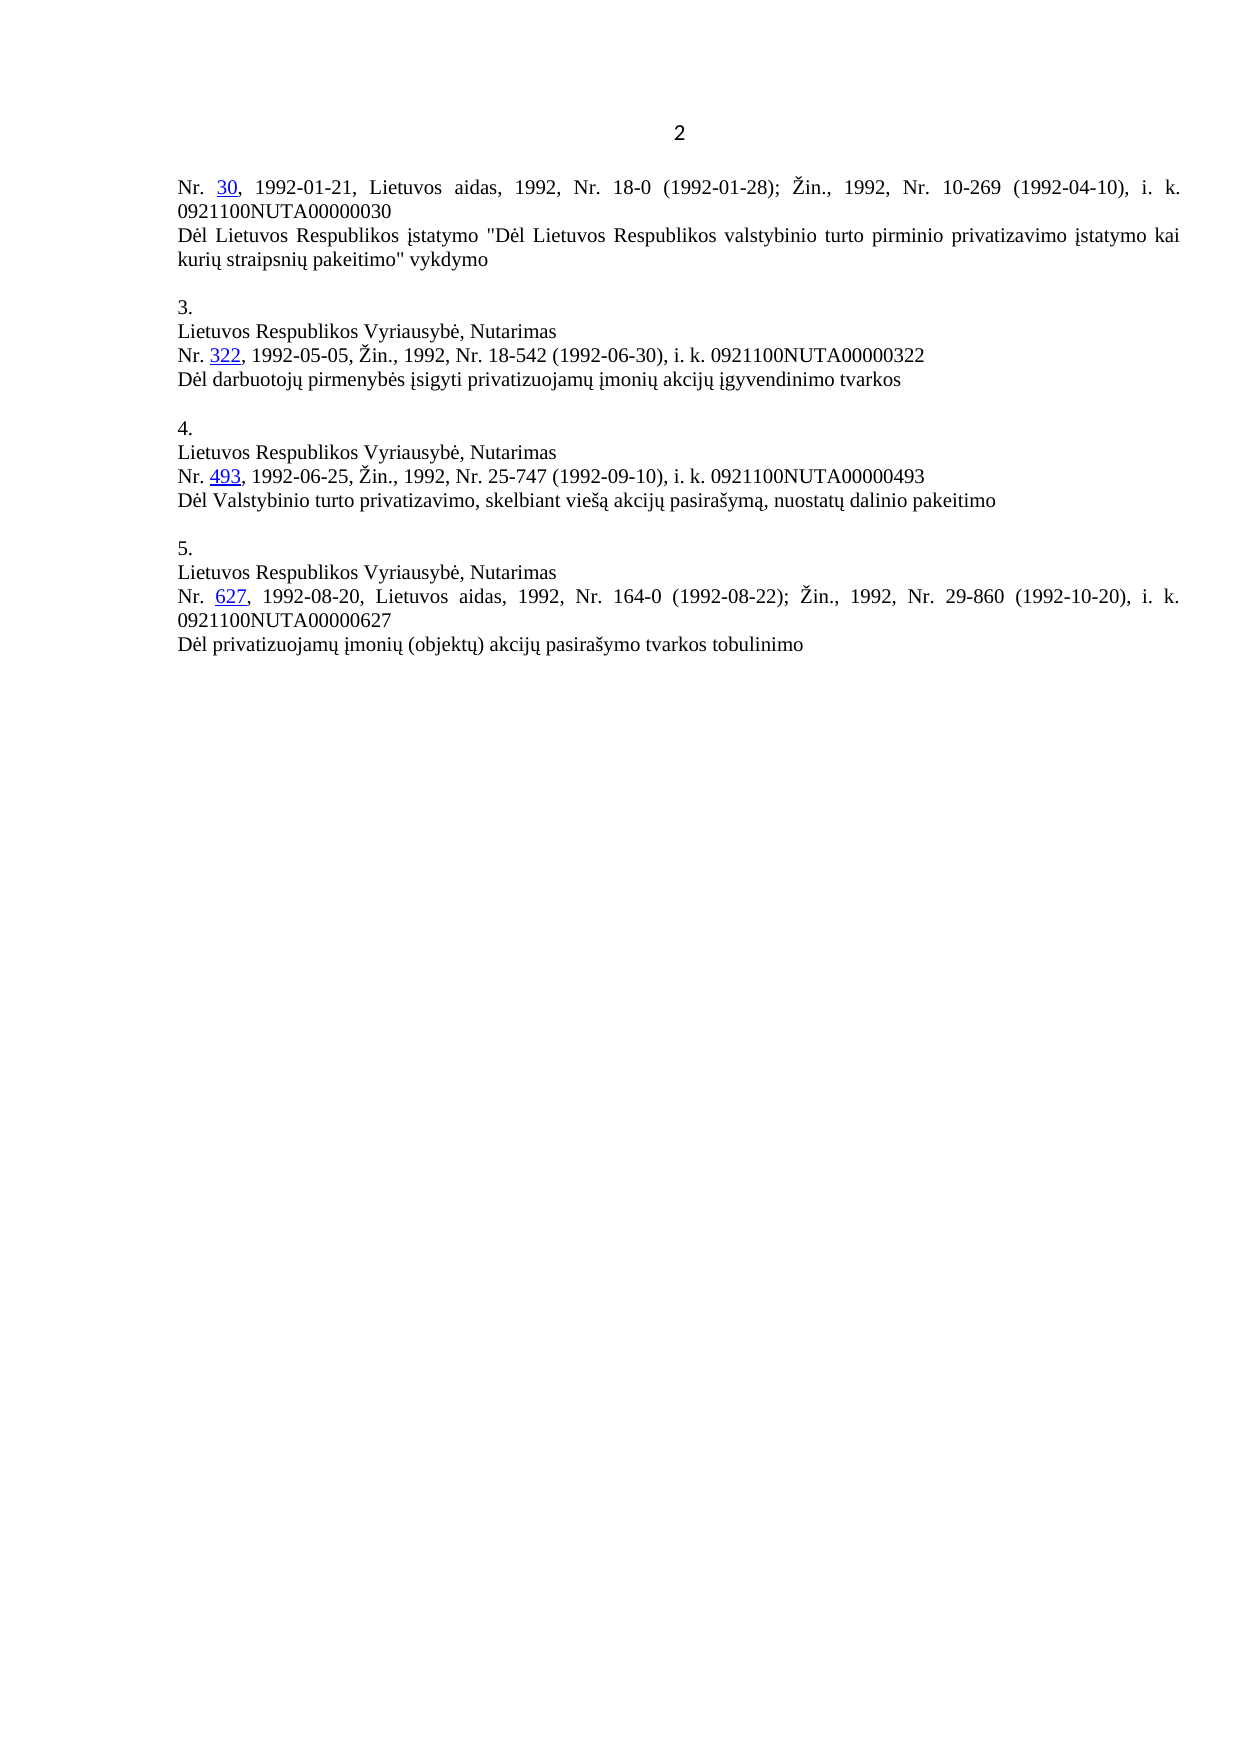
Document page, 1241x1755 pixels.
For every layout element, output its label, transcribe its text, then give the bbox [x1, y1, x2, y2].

text Dėl privatizuojamų įmonių (objektų) akcijų pasirašymo tvarkos tobulinimo [177, 632, 1181, 656]
text 3. [177, 295, 1181, 319]
text Dėl Lietuvos Respublikos įstatymo "Dėl Lietuvos Respublikos valstybinio turto pirminio privatizavimo įstatymo kai kurių straipsnių pakeitimo" vykdymo [177, 223, 1181, 271]
text Lietuvos Respublikos Vyriausybė, Nutarimas [177, 560, 1181, 584]
text 5. [177, 536, 1181, 560]
text Nr. 627, 1992-08-20, Lietuvos aidas, 1992, Nr. 164-0 (1992-08-22); Žin., 1992, Nr. 29-860 (1992-10-20), i. k. 0921100NUTA00000627 [177, 584, 1181, 632]
text Nr. 30, 1992-01-21, Lietuvos aidas, 1992, Nr. 18-0 (1992-01-28); Žin., 1992, Nr. 10-269 (1992-04-10), i. k. 0921100NUTA00000030 [177, 175, 1181, 223]
text Lietuvos Respublikos Vyriausybė, Nutarimas [177, 439, 1181, 464]
text Lietuvos Respublikos Vyriausybė, Nutarimas [177, 319, 1181, 343]
text Nr. 322, 1992-05-05, Žin., 1992, Nr. 18-542 (1992-06-30), i. k. 0921100NUTA00000322 [177, 343, 1181, 367]
text Dėl Valstybinio turto privatizavimo, skelbiant viešą akcijų pasirašymą, nuostatų dalinio pakeitimo [177, 488, 1181, 512]
text Dėl darbuotojų pirmenybės įsigyti privatizuojamų įmonių akcijų įgyvendinimo tvarkos [177, 367, 1181, 391]
text Nr. 493, 1992-06-25, Žin., 1992, Nr. 25-747 (1992-09-10), i. k. 0921100NUTA00000493 [177, 464, 1181, 488]
text 4. [177, 416, 1181, 439]
